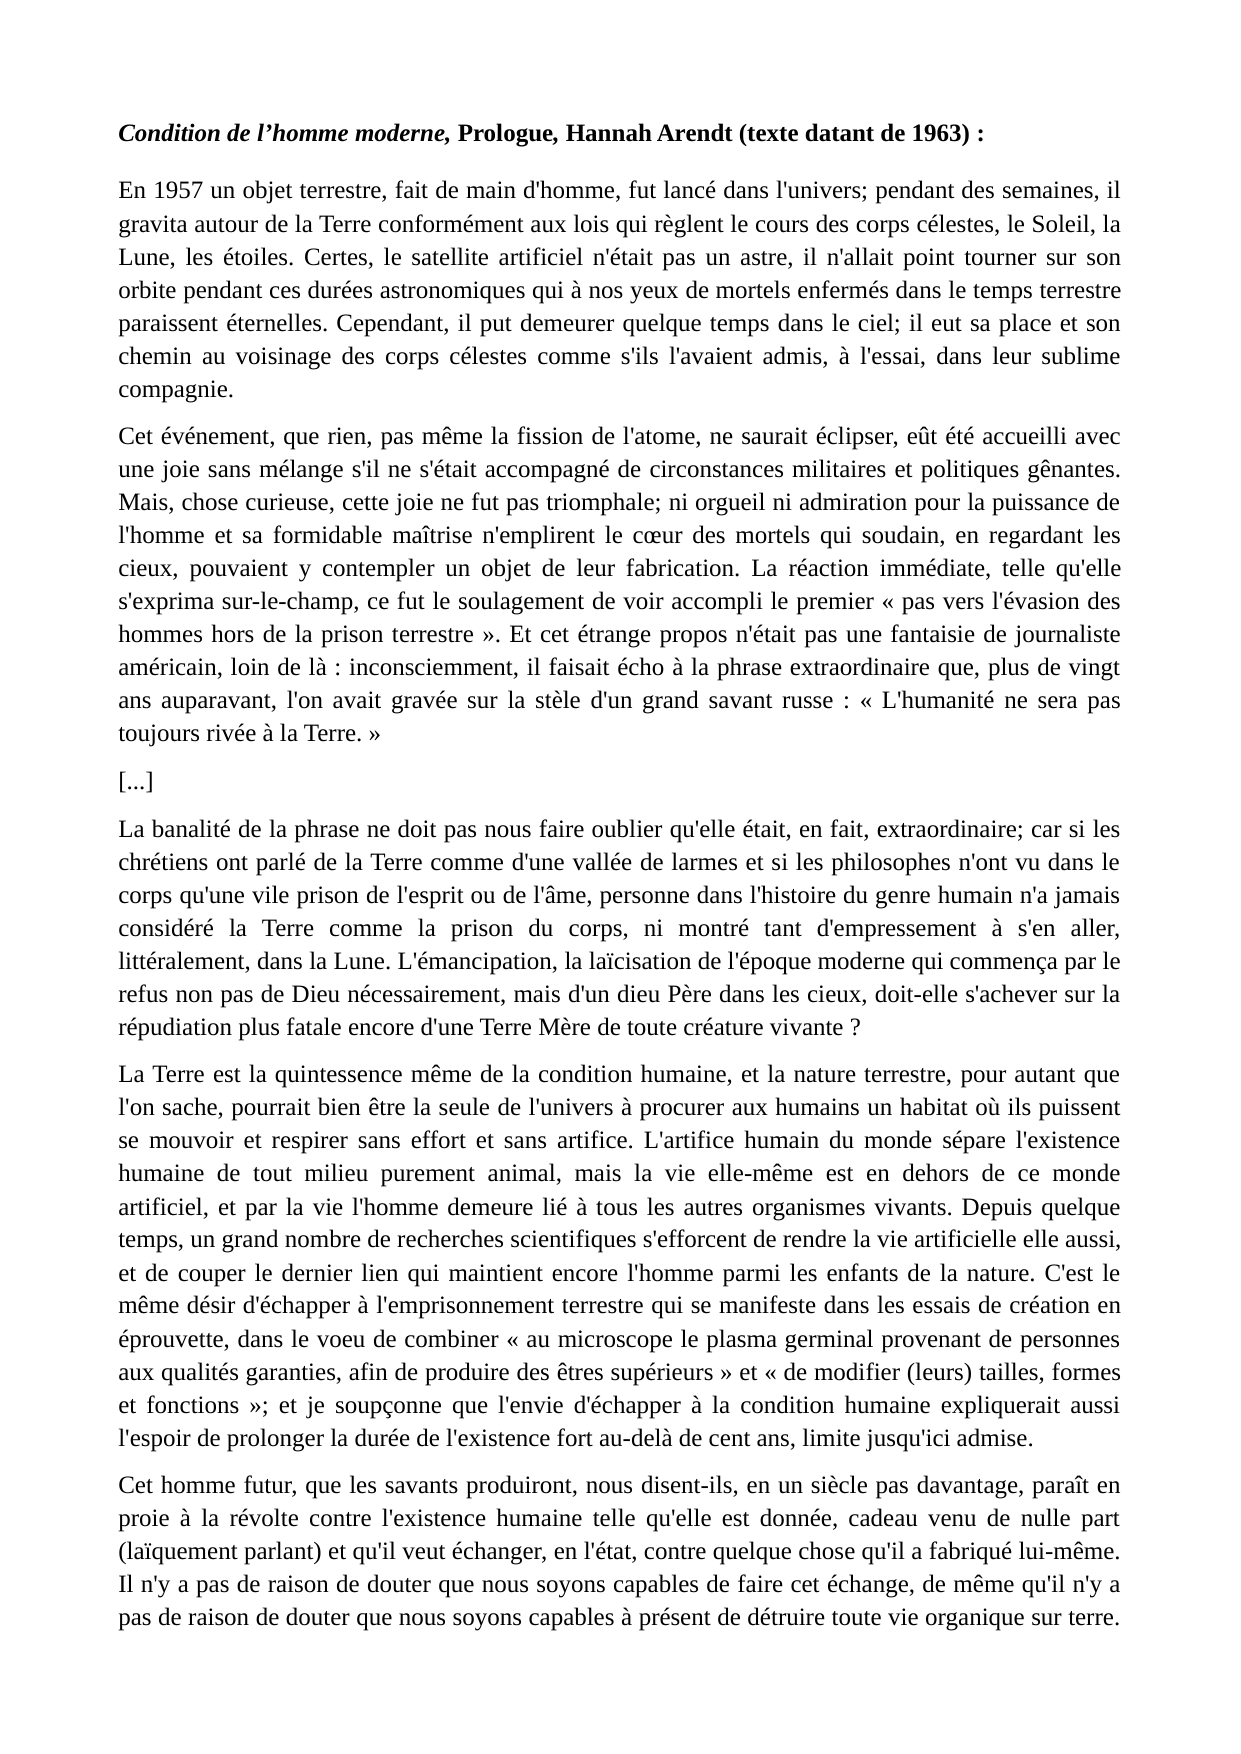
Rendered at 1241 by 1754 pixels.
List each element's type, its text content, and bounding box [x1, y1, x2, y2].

text Cet événement, que rien, pas même la fission de l'atome, ne saurait éclipser, eût été accueilli avec une joie sans mélange s'il ne s'était accompagné de circonstances militaires et politiques gênantes. Mais, chose curieuse, cette joie ne fut pas triomphale; ni orgueil ni admiration pour la puissance de l'homme et sa formidable maîtrise n'emplirent le cœur des mortels qui soudain, en regardant les cieux, pouvaient y contempler un objet de leur fabrication. La réaction immédiate, telle qu'elle s'exprima sur-le-champ, ce fut le soulagement de voir accompli le premier « pas vers l'évasion des hommes hors de la prison terrestre ». Et cet étrange propos n'était pas une fantaisie de journaliste américain, loin de là : inconsciemment, il faisait écho à la phrase extraordinaire que, plus de vingt ans auparavant, l'on avait gravée sur la stèle d'un grand savant russe : « L'humanité ne sera pas toujours rivée à la Terre. » [118, 421, 1122, 747]
text [...] [118, 766, 1122, 795]
text La banalité de la phrase ne doit pas nous faire oublier qu'elle était, en fait, extraordinaire; car si les chrétiens ont parlé de la Terre comme d'une vallée de larmes et si les philosophes n'ont vu dans le corps qu'une vile prison de l'esprit ou de l'âme, personne dans l'histoire du genre humain n'a jamais considéré la Terre comme la prison du corps, ni montré tant d'empressement à s'en aller, littéralement, dans la Lune. L'émancipation, la laïcisation de l'époque moderne qui commença par le refus non pas de Dieu nécessairement, mais d'un dieu Père dans les cieux, doit-elle s'achever sur la répudiation plus fatale encore d'une Terre Mère de toute créature vivante ? [118, 814, 1122, 1041]
text En 1957 un objet terrestre, fait de main d'homme, fut lancé dans l'univers; pendant des semaines, il gravita autour de la Terre conformément aux lois qui règlent le cours des corps célestes, le Soleil, la Lune, les étoiles. Certes, le satellite artificiel n'était pas un astre, il n'allait point tourner sur son orbite pendant ces durées astronomiques qui à nos yeux de mortels enfermés dans le temps terrestre paraissent éternelles. Cependant, il put demeurer quelque temps dans le ciel; il eut sa place et son chemin au voisinage des corps célestes comme s'ils l'avaient admis, à l'essai, dans leur sublime compagnie. [118, 176, 1122, 402]
text Condition de l’homme moderne, Prologue, Hannah Arendt (texte datant de 1963) : [118, 118, 1122, 147]
text La Terre est la quintessence même de la condition humaine, et la nature terrestre, pour autant que l'on sache, pourrait bien être la seule de l'univers à procurer aux humains un habitat où ils puissent se mouvoir et respirer sans effort et sans artifice. L'artifice humain du monde sépare l'existence humaine de tout milieu purement animal, mais la vie elle-même est en dehors de ce monde artificiel, et par la vie l'homme demeure lié à tous les autres organismes vivants. Depuis quelque temps, un grand nombre de recherches scientifiques s'efforcent de rendre la vie artificielle elle aussi, et de couper le dernier lien qui maintient encore l'homme parmi les enfants de la nature. C'est le même désir d'échapper à l'emprisonnement terrestre qui se manifeste dans les essais de création en éprouvette, dans le voeu de combiner « au microscope le plasma germinal provenant de personnes aux qualités garanties, afin de produire des êtres supérieurs » et « de modifier (leurs) tailles, formes et fonctions »; et je soupçonne que l'envie d'échapper à la condition humaine expliquerait aussi l'espoir de prolonger la durée de l'existence fort au-delà de cent ans, limite jusqu'ici admise. [118, 1059, 1122, 1451]
text Cet homme futur, que les savants produiront, nous disent-ils, en un siècle pas davantage, paraît en proie à la révolte contre l'existence humaine telle qu'elle est donnée, cadeau venu de nulle part (laïquement parlant) et qu'il veut échanger, en l'état, contre quelque chose qu'il a fabriqué lui-même. Il n'y a pas de raison de douter que nous soyons capables de faire cet échange, de même qu'il n'y a pas de raison de douter que nous soyons capables à présent de détruire toute vie organique sur terre. [118, 1470, 1122, 1631]
